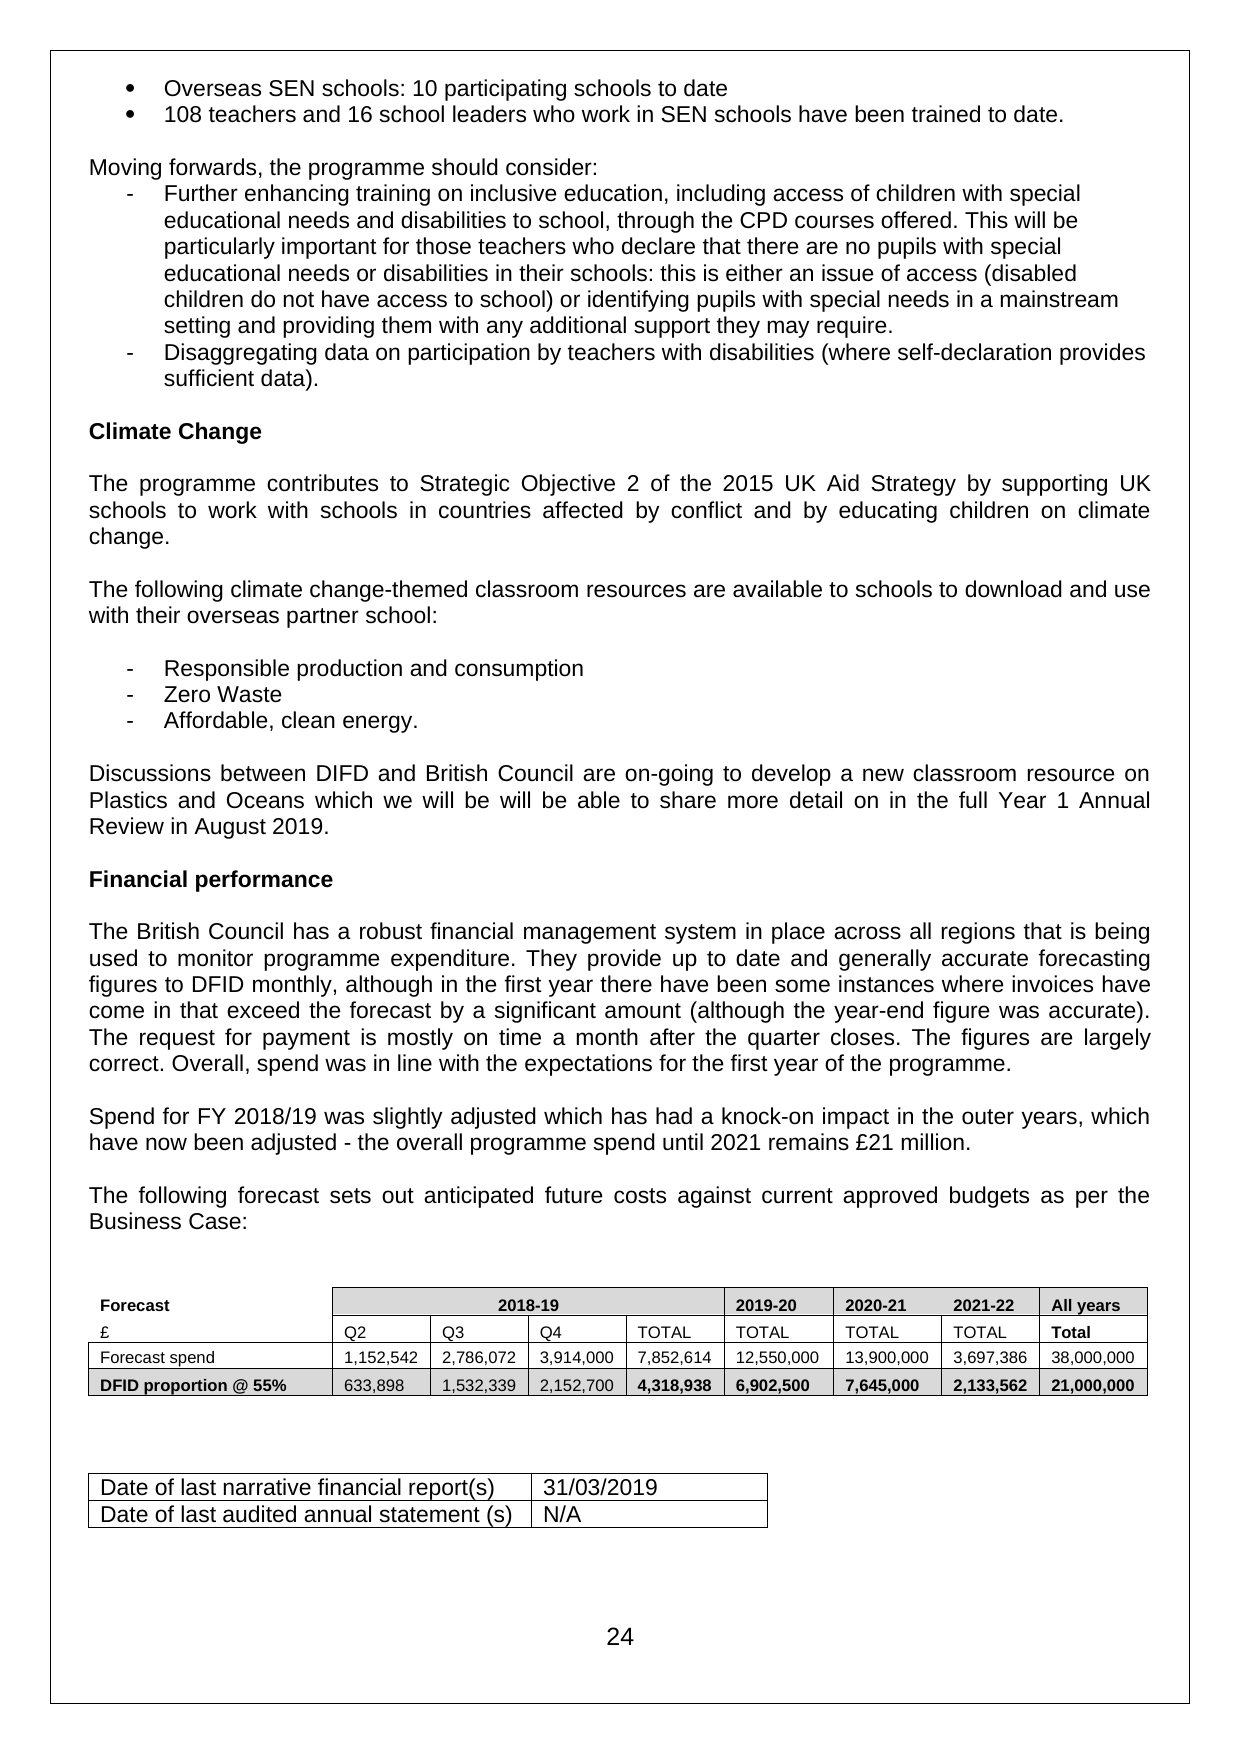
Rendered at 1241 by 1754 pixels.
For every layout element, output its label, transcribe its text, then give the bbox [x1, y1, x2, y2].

table_cell [528, 1396, 626, 1472]
table_header Date of last narrative financial report(s) [89, 1474, 531, 1500]
list Further enhancing training on inclusive education, including access of children with special educational needs and disabilities to school, through the CPD courses offered. This will be particularly important for those teachers who declare that there are no pupils with special educational needs or disabilities in their schools: this is either an issue of access (disabled children do not have access to school) or identifying pupils with special needs in a mainstream setting and providing them with any additional support they may require. [126, 180, 1152, 338]
table_cell [834, 1396, 942, 1472]
table_cell TOTAL [627, 1316, 724, 1342]
table_header All years [1040, 1288, 1147, 1314]
table_cell 13,900,000 [834, 1343, 941, 1367]
table_cell N/A [532, 1501, 767, 1527]
text The programme contributes to Strategic Objective 2 of the 2015 UK Aid Strategy by supporting UK schools to work with schools in countries affected by conflict and by educating children on climate change. [89, 470, 1152, 549]
list Overseas SEN schools: 10 participating schools to date [126, 75, 1152, 101]
table_cell DFID proportion @ 55% [89, 1369, 332, 1395]
table_cell 3,914,000 [529, 1343, 626, 1367]
list Disaggregating data on participation by teachers with disabilities (where self-declaration provides sufficient data). [126, 338, 1152, 391]
table_cell 1,532,339 [431, 1369, 528, 1395]
text Moving forwards, the programme should consider: [89, 154, 1152, 180]
table_cell Q4 [529, 1316, 626, 1342]
list Affordable, clean energy. [126, 707, 1152, 734]
table_cell £ [89, 1315, 332, 1342]
list 108 teachers and 16 school leaders who work in SEN schools have been trained to date. [126, 101, 1152, 128]
text Financial performance [89, 866, 1152, 892]
table_header 2019-20 [725, 1288, 833, 1314]
table_cell [1040, 1396, 1148, 1472]
table_header Forecast [89, 1287, 332, 1314]
table_header 2018-19 [333, 1288, 724, 1314]
list Responsible production and consumption [126, 655, 1152, 681]
table_cell 21,000,000 [1040, 1369, 1147, 1395]
table_cell 7,852,614 [627, 1343, 724, 1367]
table_cell 7,645,000 [834, 1369, 941, 1395]
table_cell Q2 [333, 1316, 430, 1342]
table_cell [431, 1396, 528, 1472]
table_cell [333, 1396, 431, 1472]
table_cell TOTAL [725, 1316, 833, 1342]
text The following climate change-themed classroom resources are available to schools to download and use with their overseas partner school: [89, 576, 1152, 628]
table_cell 3,697,386 [942, 1343, 1039, 1367]
table_cell 38,000,000 [1040, 1343, 1147, 1367]
table_cell [724, 1396, 834, 1472]
table_header 2020-21 [834, 1288, 942, 1314]
text Climate Change [89, 418, 1152, 444]
table_cell [942, 1396, 1040, 1472]
table_cell 12,550,000 [725, 1343, 833, 1367]
table_cell 2,786,072 [431, 1343, 528, 1367]
list Zero Waste [126, 681, 1152, 707]
table_cell [89, 1396, 333, 1472]
table_cell Q3 [431, 1316, 528, 1342]
table_cell 6,902,500 [725, 1369, 833, 1395]
table_cell TOTAL [942, 1316, 1039, 1342]
table_cell 4,318,938 [627, 1369, 724, 1395]
text The following forecast sets out anticipated future costs against current approved budgets as per the Business Case: [89, 1182, 1152, 1234]
table_cell Forecast spend [89, 1343, 332, 1367]
text Discussions between DIFD and British Council are on-going to develop a new classroom resource on Plastics and Oceans which we will be will be able to share more detail on in the full Year 1 Annual Review in August 2019. [89, 760, 1152, 839]
table_cell 1,152,542 [333, 1343, 430, 1367]
table_cell 2,133,562 [942, 1369, 1039, 1395]
table_header 31/03/2019 [532, 1474, 767, 1500]
table_cell [626, 1396, 724, 1472]
table_cell 2,152,700 [529, 1369, 626, 1395]
table_header 2021-22 [942, 1288, 1039, 1314]
text Spend for FY 2018/19 was slightly adjusted which has had a knock-on impact in the outer years, which have now been adjusted - the overall programme spend until 2021 remains £21 million. [89, 1103, 1152, 1156]
text The British Council has a robust financial management system in place across all regions that is being used to monitor programme expenditure. They provide up to date and generally accurate forecasting figures to DFID monthly, although in the first year there have been some instances where invoices have come in that exceed the forecast by a significant amount (although the year-end figure was accurate). The request for payment is mostly on time a month after the quarter closes. The figures are largely correct. Overall, spend was in line with the expectations for the first year of the programme. [89, 918, 1152, 1076]
table_cell Total [1040, 1316, 1147, 1342]
table_cell TOTAL [834, 1316, 941, 1342]
table_cell Date of last audited annual statement (s) [89, 1501, 531, 1527]
table_cell 633,898 [333, 1369, 430, 1395]
